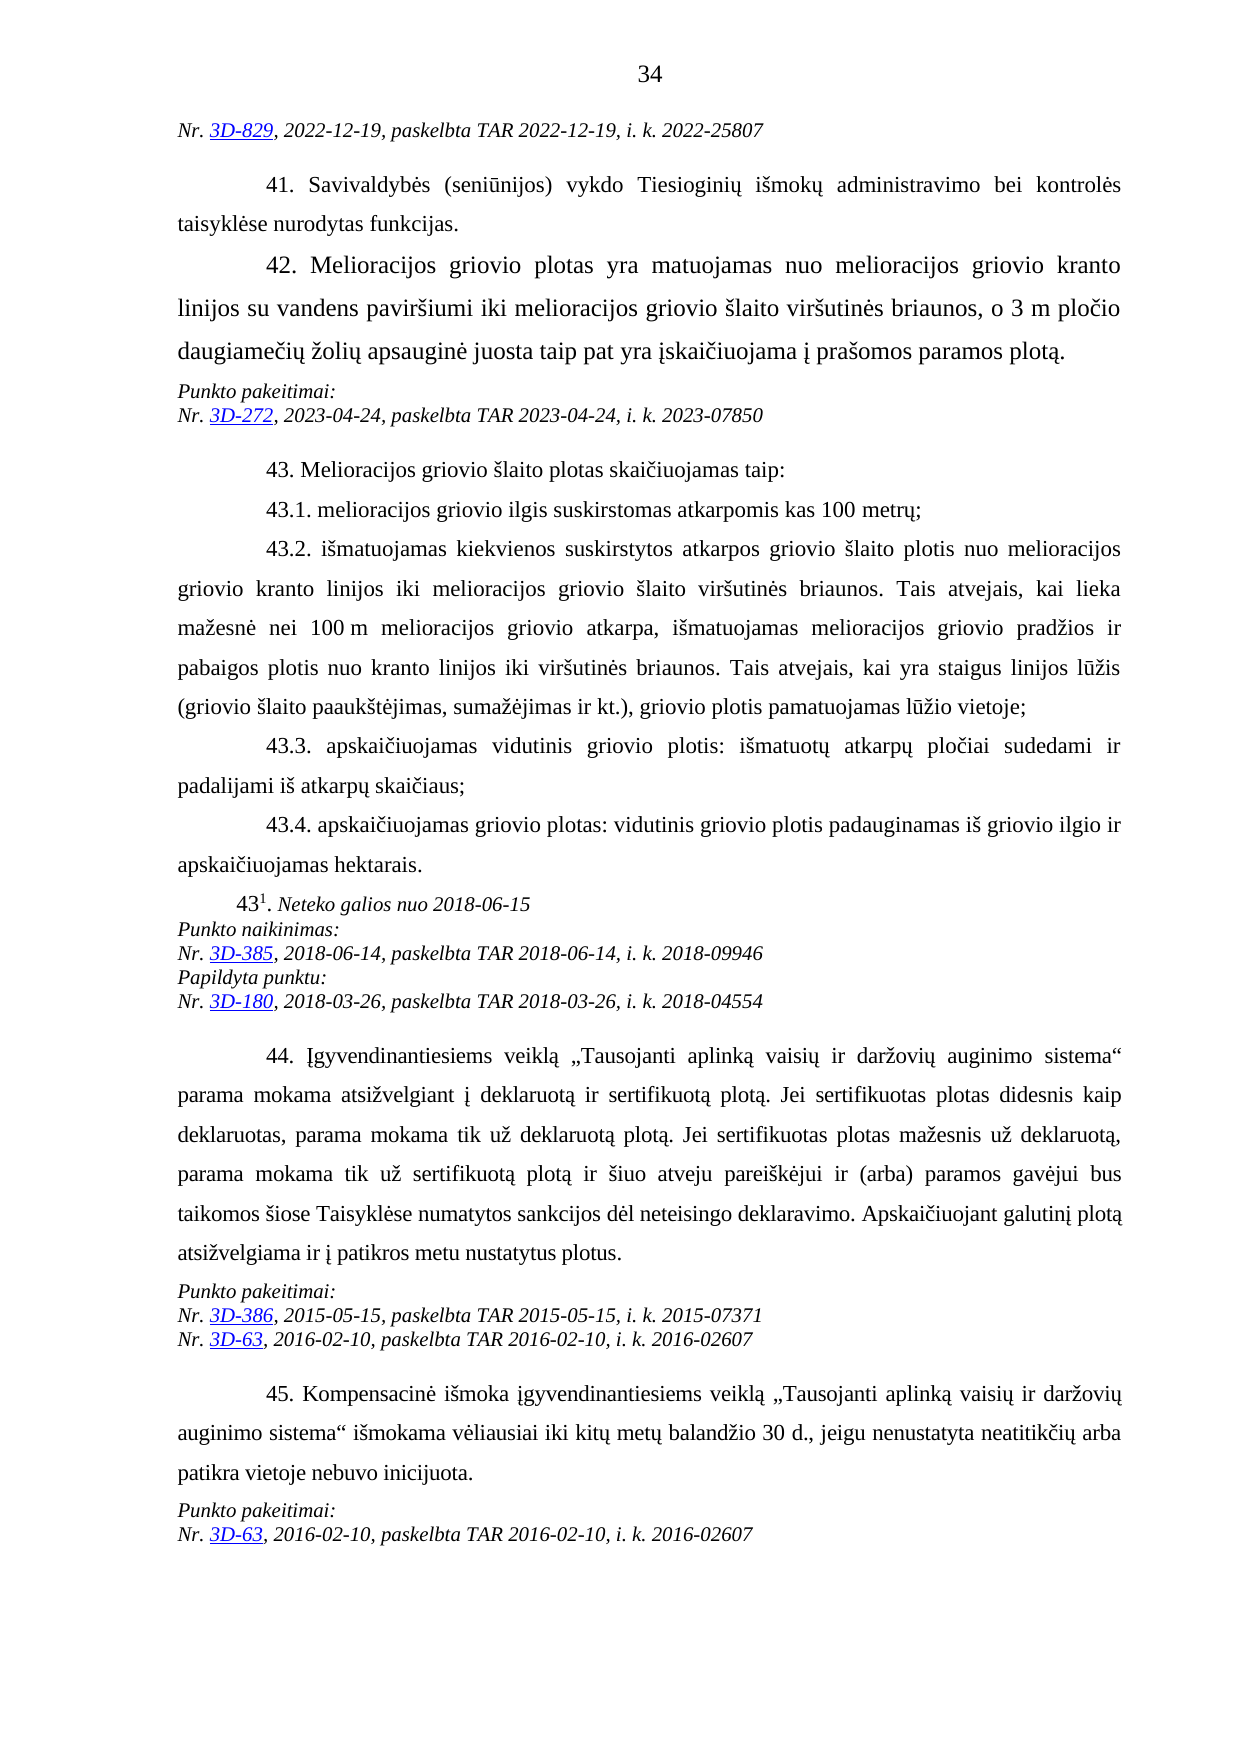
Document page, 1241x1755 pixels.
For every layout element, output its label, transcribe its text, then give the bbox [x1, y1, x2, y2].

text Punkto pakeitimai: [177, 1279, 1122, 1303]
text 45. Kompensacinė išmoka įgyvendinantiesiems veiklą „Tausojanti aplinką vaisių ir daržovių auginimo sistema“ išmokama vėliausiai iki kitų metų balandžio 30 d., jeigu nenustatyta neatitikčių arba patikra vietoje nebuvo inicijuota. [177, 1379, 1122, 1485]
text 44. Įgyvendinantiesiems veiklą „Tausojanti aplinką vaisių ir daržovių auginimo sistema“ parama mokama atsižvelgiant į deklaruotą ir sertifikuotą plotą. Jei sertifikuotas plotas didesnis kaip deklaruotas, parama mokama tik už deklaruotą plotą. Jei sertifikuotas plotas mažesnis už deklaruotą, parama mokama tik už sertifikuotą plotą ir šiuo atveju pareiškėjui ir (arba) paramos gavėjui bus taikomos šiose Taisyklėse numatytos sankcijos dėl neteisingo deklaravimo. Apskaičiuojant galutinį plotą atsižvelgiama ir į patikros metu nustatytus plotus. [177, 1042, 1122, 1266]
text Punkto pakeitimai: [177, 1498, 1122, 1522]
text Punkto naikinimas: [177, 917, 1122, 941]
text 42. Melioracijos griovio plotas yra matuojamas nuo melioracijos griovio kranto linijos su vandens paviršiumi iki melioracijos griovio šlaito viršutinės briaunos, o 3 m pločio daugiamečių žolių apsauginė juosta taip pat yra įskaičiuojama į prašomos paramos plotą. [177, 250, 1122, 365]
text Papildyta punktu: [177, 965, 1122, 989]
text Punkto pakeitimai: [177, 379, 1122, 403]
text Nr. 3D-272, 2023-04-24, paskelbta TAR 2023-04-24, i. k. 2023-07850 [177, 403, 1122, 427]
text Nr. 3D-63, 2016-02-10, paskelbta TAR 2016-02-10, i. k. 2016-02607 [177, 1522, 1122, 1546]
text Nr. 3D-63, 2016-02-10, paskelbta TAR 2016-02-10, i. k. 2016-02607 [177, 1327, 1122, 1351]
text 41. Savivaldybės (seniūnijos) vykdo Tiesioginių išmokų administravimo bei kontrolės taisyklėse nurodytas funkcijas. [177, 171, 1122, 237]
text 43.2. išmatuojamas kiekvienos suskirstytos atkarpos griovio šlaito plotis nuo melioracijos griovio kranto linijos iki melioracijos griovio šlaito viršutinės briaunos. Tais atvejais, kai lieka mažesnė nei 100 m melioracijos griovio atkarpa, išmatuojamas melioracijos griovio pradžios ir pabaigos plotis nuo kranto linijos iki viršutinės briaunos. Tais atvejais, kai yra staigus linijos lūžis (griovio šlaito paaukštėjimas, sumažėjimas ir kt.), griovio plotis pamatuojamas lūžio vietoje; [177, 535, 1122, 719]
text 43.4. apskaičiuojamas griovio plotas: vidutinis griovio plotis padauginamas iš griovio ilgio ir apskaičiuojamas hektarais. [177, 811, 1122, 877]
text 43.3. apskaičiuojamas vidutinis griovio plotis: išmatuotų atkarpų pločiai sudedami ir padalijami iš atkarpų skaičiaus; [177, 732, 1122, 798]
text 431. Neteko galios nuo 2018-06-15 [177, 890, 1122, 917]
text Nr. 3D-385, 2018-06-14, paskelbta TAR 2018-06-14, i. k. 2018-09946 [177, 941, 1122, 965]
text 43. Melioracijos griovio šlaito plotas skaičiuojamas taip: [177, 456, 1122, 482]
text Nr. 3D-180, 2018-03-26, paskelbta TAR 2018-03-26, i. k. 2018-04554 [177, 989, 1122, 1013]
text 43.1. melioracijos griovio ilgis suskirstomas atkarpomis kas 100 metrų; [177, 496, 1122, 522]
text Nr. 3D-829, 2022-12-19, paskelbta TAR 2022-12-19, i. k. 2022-25807 [177, 118, 1122, 142]
text Nr. 3D-386, 2015-05-15, paskelbta TAR 2015-05-15, i. k. 2015-07371 [177, 1303, 1122, 1327]
